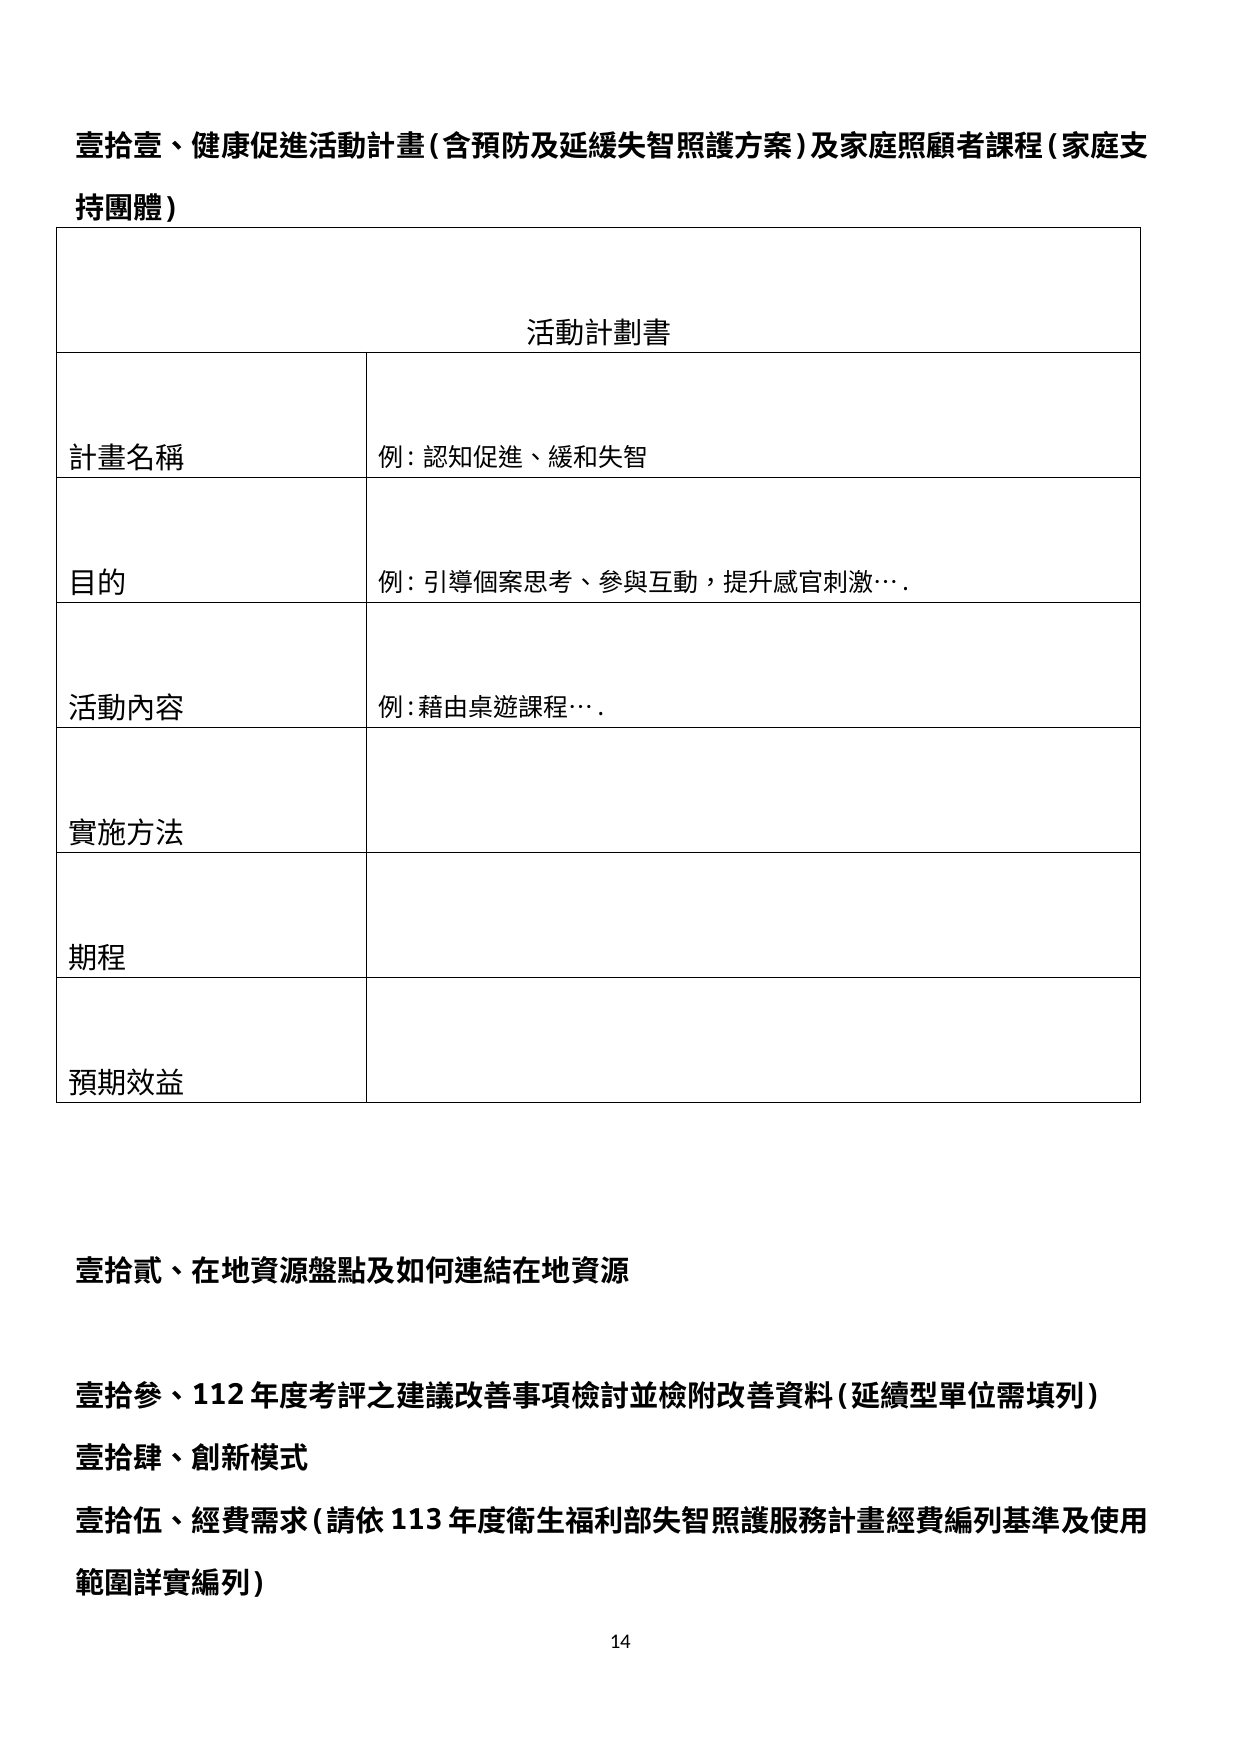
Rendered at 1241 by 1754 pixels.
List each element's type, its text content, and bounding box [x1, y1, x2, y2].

table_cell 期程 [57, 853, 366, 977]
text 壹拾貳、在地資源盤點及如何連結在地資源 [75, 1227, 1165, 1289]
table_cell 例: 引導個案思考、參與互動，提升感官刺激…. [367, 478, 1140, 602]
table_cell [367, 853, 1140, 977]
table_cell 活動內容 [57, 603, 366, 727]
table_cell 預期效益 [57, 978, 366, 1102]
text 壹拾伍、經費需求(請依113年度衛生福利部失智照護服務計畫經費編列基準及使用範圍詳實編列) [75, 1477, 1165, 1602]
table_cell [367, 978, 1140, 1102]
table_cell [367, 728, 1140, 852]
text 壹拾壹、健康促進活動計畫(含預防及延緩失智照護方案)及家庭照顧者課程(家庭支持團體) [75, 102, 1165, 227]
table_header 活動計劃書 [57, 228, 1140, 352]
text 壹拾肆、創新模式 [75, 1414, 1165, 1477]
table_cell 目的 [57, 478, 366, 602]
table_cell 計畫名稱 [57, 353, 366, 477]
text 壹拾參、112年度考評之建議改善事項檢討並檢附改善資料(延續型單位需填列) [75, 1352, 1165, 1414]
table_cell 例: 認知促進、緩和失智 [367, 353, 1140, 477]
table_cell 例:藉由桌遊課程…. [367, 603, 1140, 727]
table_cell 實施方法 [57, 728, 366, 852]
